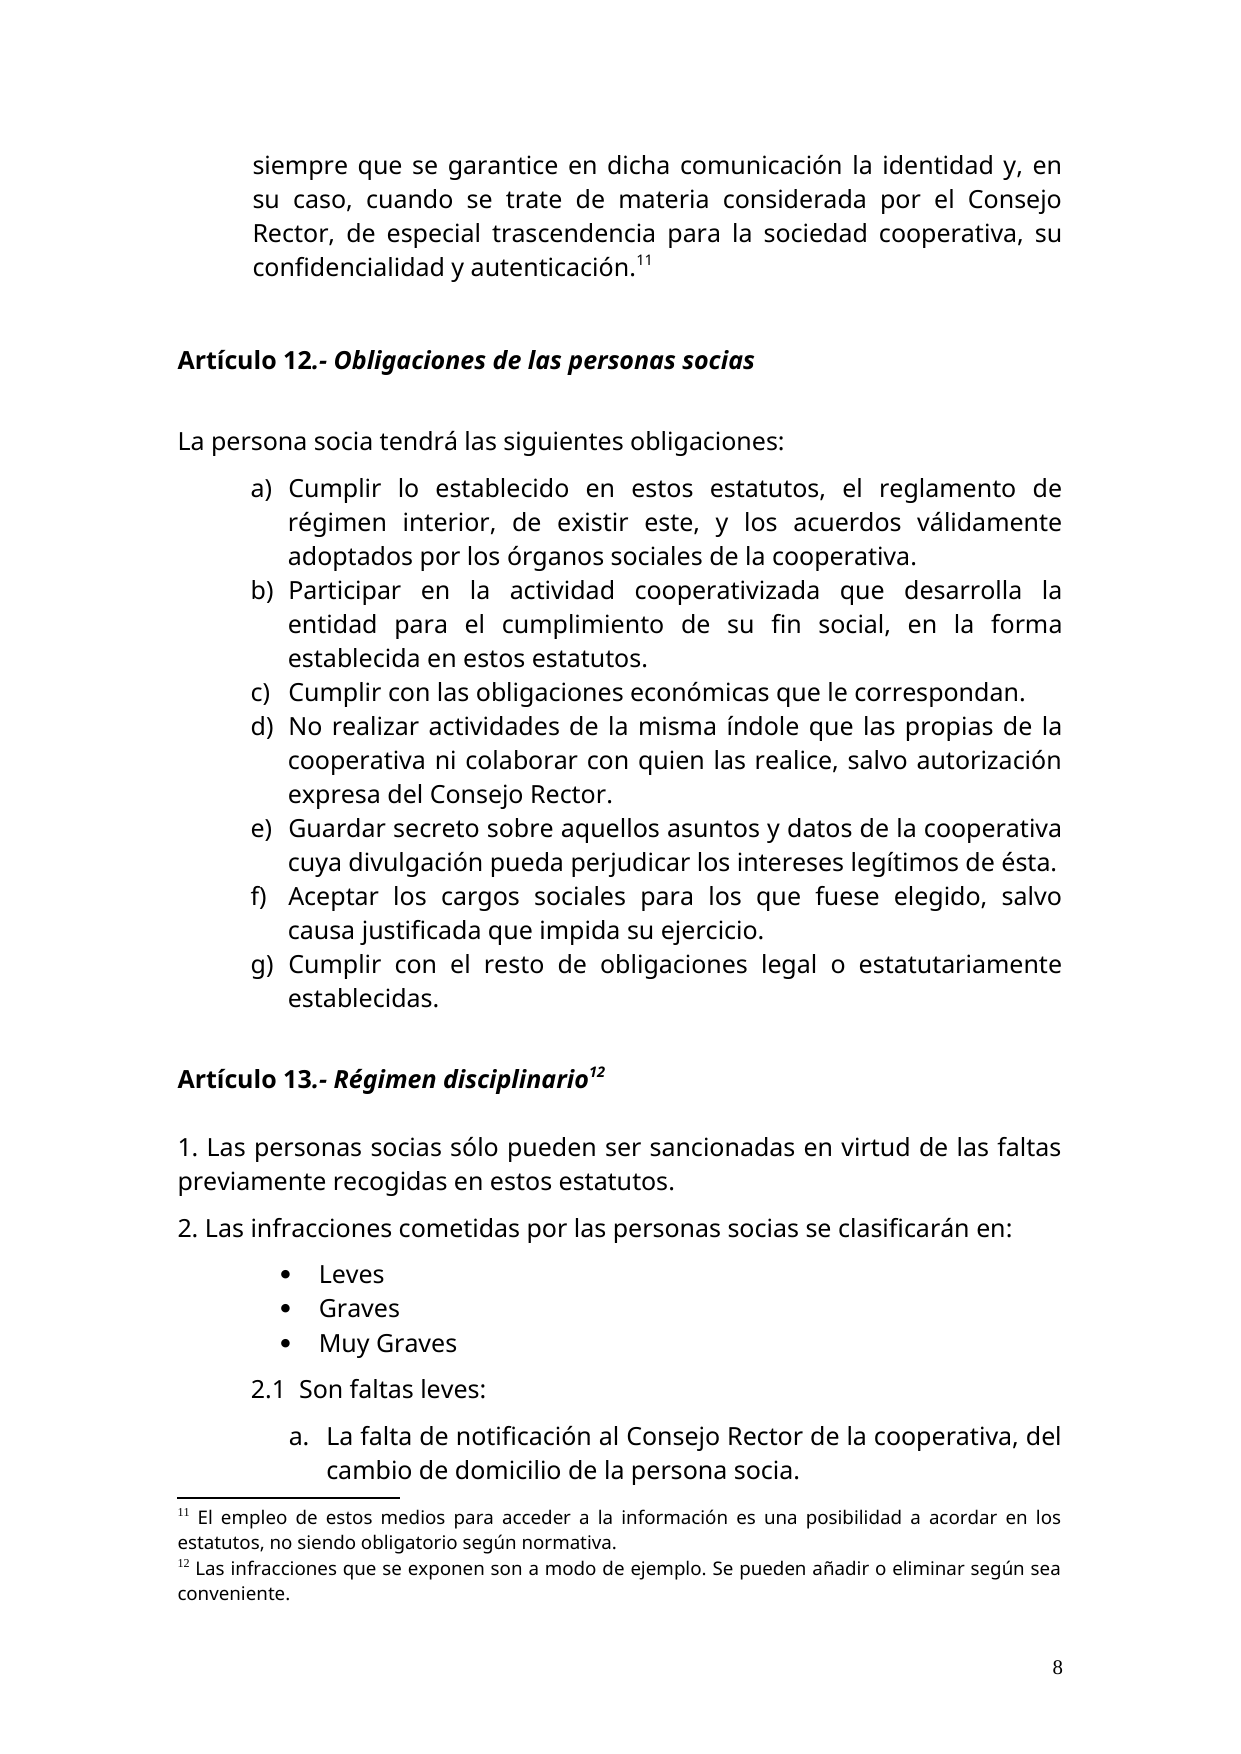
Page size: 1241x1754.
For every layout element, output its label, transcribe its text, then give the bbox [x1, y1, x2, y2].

list El empleo de estos medios para acceder a la información es una posibilidad a acordar en los estatutos, no siendo obligatorio según normativa. [177, 1504, 1063, 1555]
list La falta de notificación al Consejo Rector de la cooperativa, del cambio de domicilio de la persona socia. [288, 1418, 1063, 1486]
text 2. Las infracciones cometidas por las personas socias se clasificarán en: [177, 1211, 1063, 1244]
text Artículo 13.- Régimen disciplinario [177, 1062, 1063, 1096]
list Muy Graves [281, 1325, 1063, 1359]
text Artículo 12.- Obligaciones de las personas socias [177, 343, 1063, 377]
list Guardar secreto sobre aquellos asuntos y datos de la cooperativa cuya divulgación pueda perjudicar los intereses legítimos de ésta. [250, 811, 1063, 879]
list Cumplir lo establecido en estos estatutos, el reglamento de régimen interior, de existir este, y los acuerdos válidamente adoptados por los órganos sociales de la cooperativa. [250, 470, 1063, 572]
text 2.1 Son faltas leves: [177, 1372, 1063, 1406]
list siempre que se garantice en dicha comunicación la identidad y, en su caso, cuando se trate de materia considerada por el Consejo Rector, de especial trascendencia para la sociedad cooperativa, su confidencialidad y autenticación. [215, 148, 1063, 284]
list Participar en la actividad cooperativizada que desarrolla la entidad para el cumplimiento de su fin social, en la forma establecida en estos estatutos. [250, 572, 1063, 674]
list Leves [281, 1257, 1063, 1291]
list Aceptar los cargos sociales para los que fuese elegido, salvo causa justificada que impida su ejercicio. [250, 879, 1063, 947]
list Cumplir con las obligaciones económicas que le correspondan. [250, 674, 1063, 709]
text Las infracciones que se exponen son a modo de ejemplo. Se pueden añadir o eliminar según sea conveniente. [177, 1555, 1063, 1606]
list Cumplir con el resto de obligaciones legal o estatutariamente establecidas. [250, 947, 1063, 1015]
list Graves [281, 1291, 1063, 1325]
text La persona socia tendrá las siguientes obligaciones: [177, 424, 1063, 458]
list No realizar actividades de la misma índole que las propias de la cooperativa ni colaborar con quien las realice, salvo autorización expresa del Consejo Rector. [250, 709, 1063, 811]
text 1. Las personas socias sólo pueden ser sancionadas en virtud de las faltas previamente recogidas en estos estatutos. [177, 1130, 1063, 1198]
